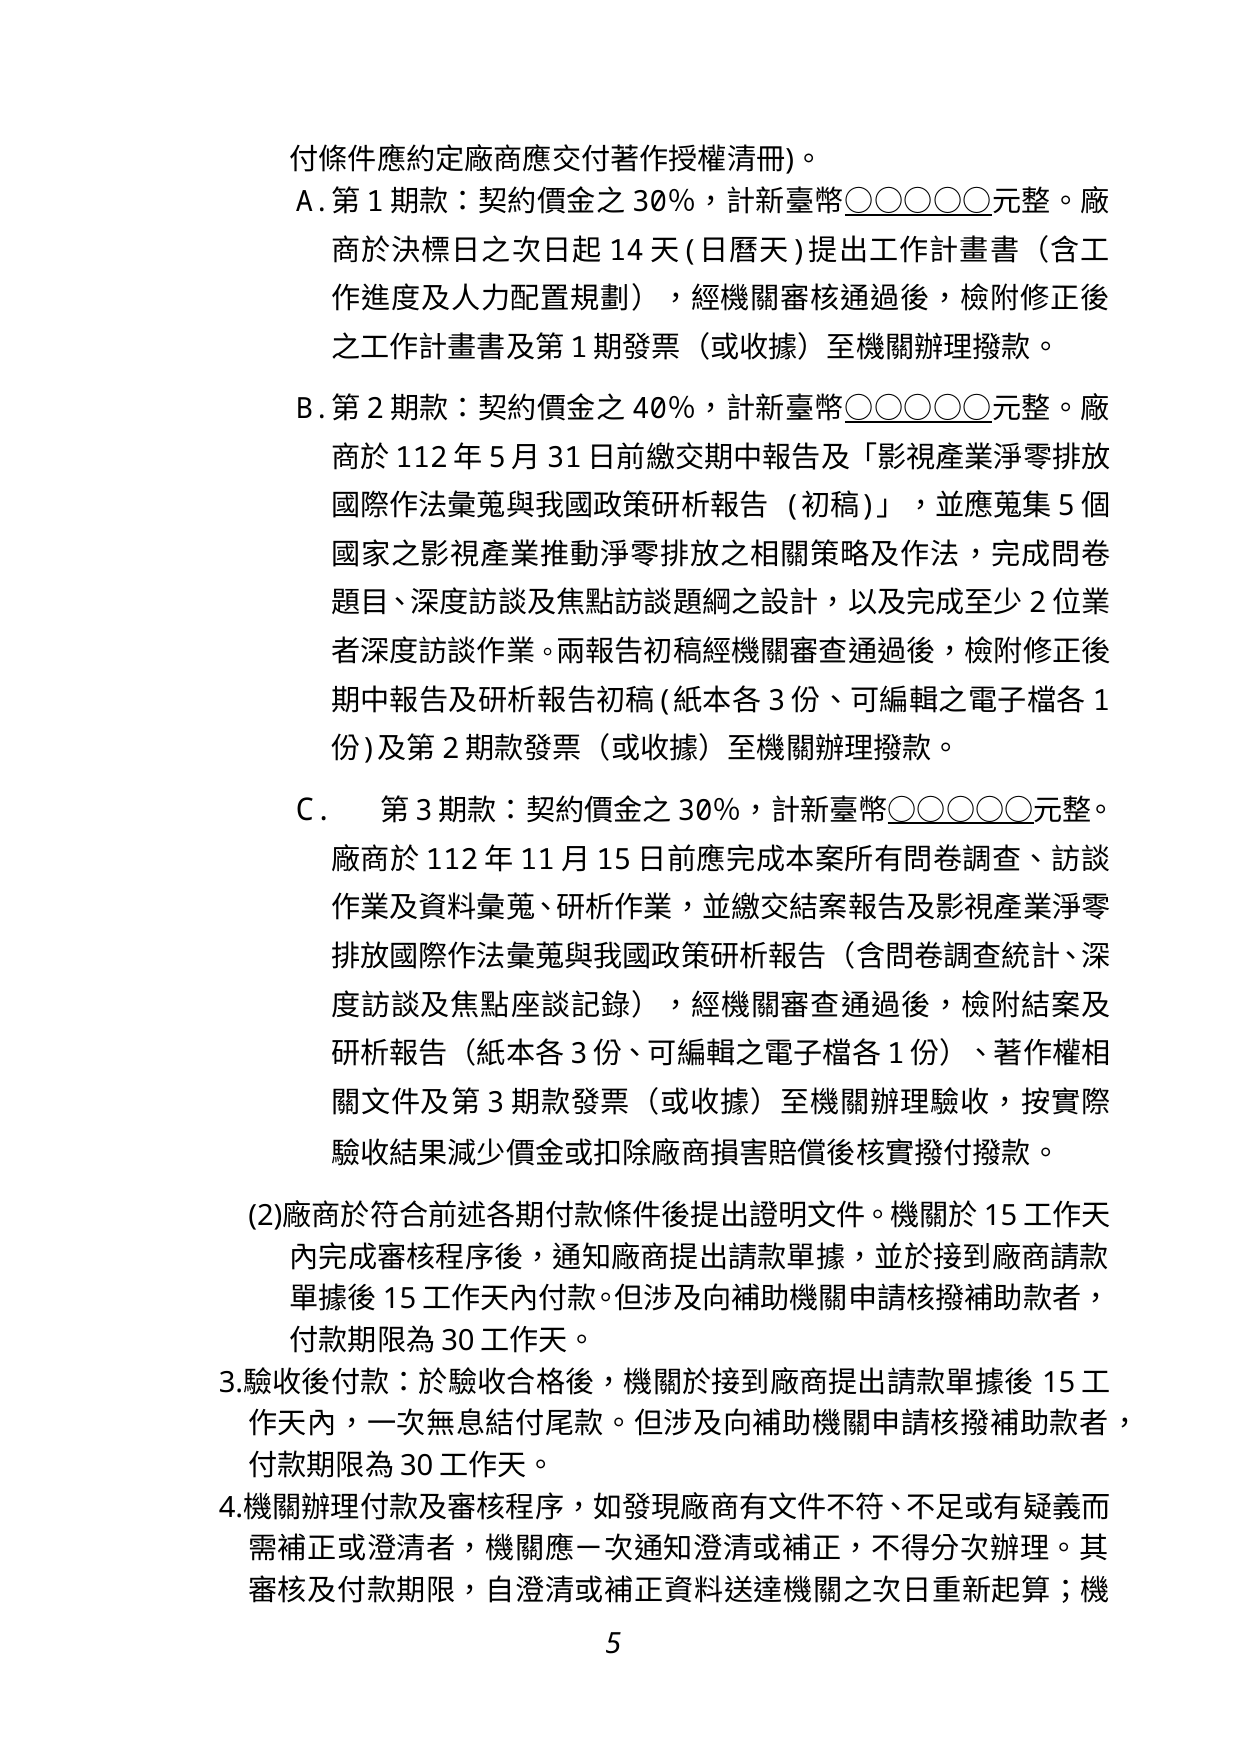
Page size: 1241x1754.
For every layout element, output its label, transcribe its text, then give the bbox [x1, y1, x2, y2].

list 第3期款：契約價金之30％，計新臺幣○○○○○元整。廠商於112年11月15日前應完成本案所有問卷調查、訪談作業及資料彙蒐、研析作業，並繳交結案報告及影視產業淨零排放國際作法彙蒐與我國政策研析報告（含問卷調查統計、深度訪談及焦點座談記錄），經機關審查通過後，檢附結案及研析報告（紙本各3份、可編輯之電子檔各1份）、著作權相關文件及第3期款發票（或收據）至機關辦理驗收，按實際驗收結果減少價金或扣除廠商損害賠償後核實撥付撥款。 [295, 786, 1110, 1173]
list 第1期款：契約價金之30％，計新臺幣○○○○○元整。廠商於決標日之次日起14天(日曆天)提出工作計畫書（含工作進度及人力配置規劃），經機關審核通過後，檢附修正後之工作計畫書及第1期發票（或收據）至機關辦理撥款。 [295, 177, 1110, 366]
text (2)廠商於符合前述各期付款條件後提出證明文件。機關於15工作天內完成審核程序後，通知廠商提出請款單據，並於接到廠商請款單據後15工作天內付款。但涉及向補助機關申請核撥補助款者，付款期限為30工作天。 [248, 1192, 1110, 1359]
text 付條件應約定廠商應交付著作授權清冊)。 [248, 136, 1110, 177]
text 4.機關辦理付款及審核程序，如發現廠商有文件不符、不足或有疑義而需補正或澄清者，機關應ㄧ次通知澄清或補正，不得分次辦理。其審核及付款期限，自澄清或補正資料送達機關之次日重新起算；機 [218, 1484, 1110, 1609]
text 3.驗收後付款：於驗收合格後，機關於接到廠商提出請款單據後15工作天內，一次無息結付尾款。但涉及向補助機關申請核撥補助款者，付款期限為30工作天。 [218, 1359, 1110, 1484]
list 第2期款：契約價金之40％，計新臺幣○○○○○元整。廠商於112年5月31日前繳交期中報告及「影視產業淨零排放國際作法彙蒐與我國政策研析報告 (初稿)」，並應蒐集5個國家之影視產業推動淨零排放之相關策略及作法，完成問卷題目、深度訪談及焦點訪談題綱之設計，以及完成至少2位業者深度訪談作業。兩報告初稿經機關審查通過後，檢附修正後期中報告及研析報告初稿(紙本各3份、可編輯之電子檔各1份)及第2期款發票（或收據）至機關辦理撥款。 [295, 384, 1110, 767]
